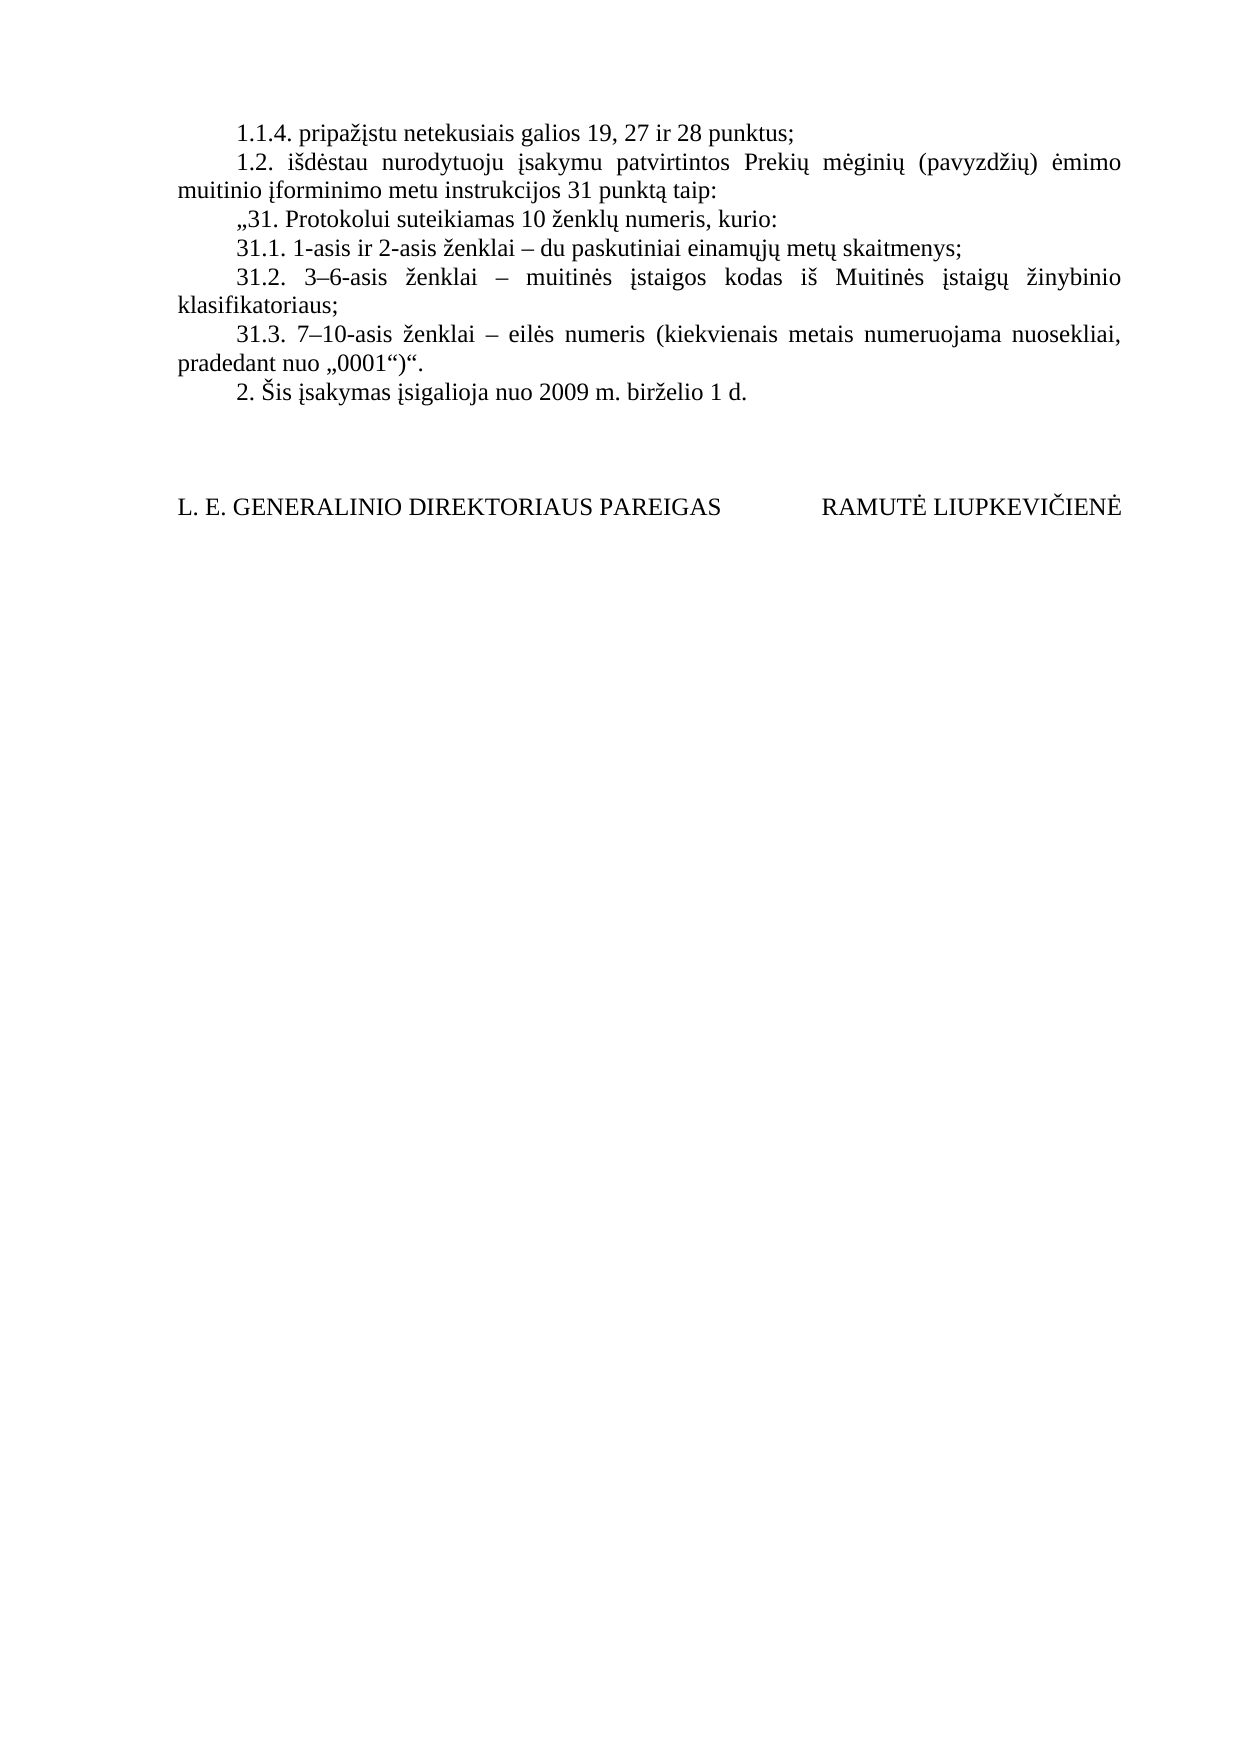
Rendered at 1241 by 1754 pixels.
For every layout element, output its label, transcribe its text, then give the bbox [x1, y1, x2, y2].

text 2. Šis įsakymas įsigalioja nuo 2009 m. birželio 1 d. [177, 377, 1122, 406]
text 1.2. išdėstau nurodytuoju įsakymu patvirtintos Prekių mėginių (pavyzdžių) ėmimo muitinio įforminimo metu instrukcijos 31 punktą taip: [177, 147, 1122, 204]
text L. E. GENERALINIO DIREKTORIAUS PAREIGAS RAMUTĖ LIUPKEVIČIENĖ [177, 492, 1122, 521]
text „31. Protokolui suteikiamas 10 ženklų numeris, kurio: [177, 204, 1122, 233]
text 31.1. 1-asis ir 2-asis ženklai – du paskutiniai einamųjų metų skaitmenys; [177, 233, 1122, 262]
text 31.3. 7–10-asis ženklai – eilės numeris (kiekvienais metais numeruojama nuosekliai, pradedant nuo „0001“)“. [177, 319, 1122, 377]
text 1.1.4. pripažįstu netekusiais galios 19, 27 ir 28 punktus; [177, 118, 1122, 147]
text 31.2. 3–6-asis ženklai – muitinės įstaigos kodas iš Muitinės įstaigų žinybinio klasifikatoriaus; [177, 262, 1122, 319]
